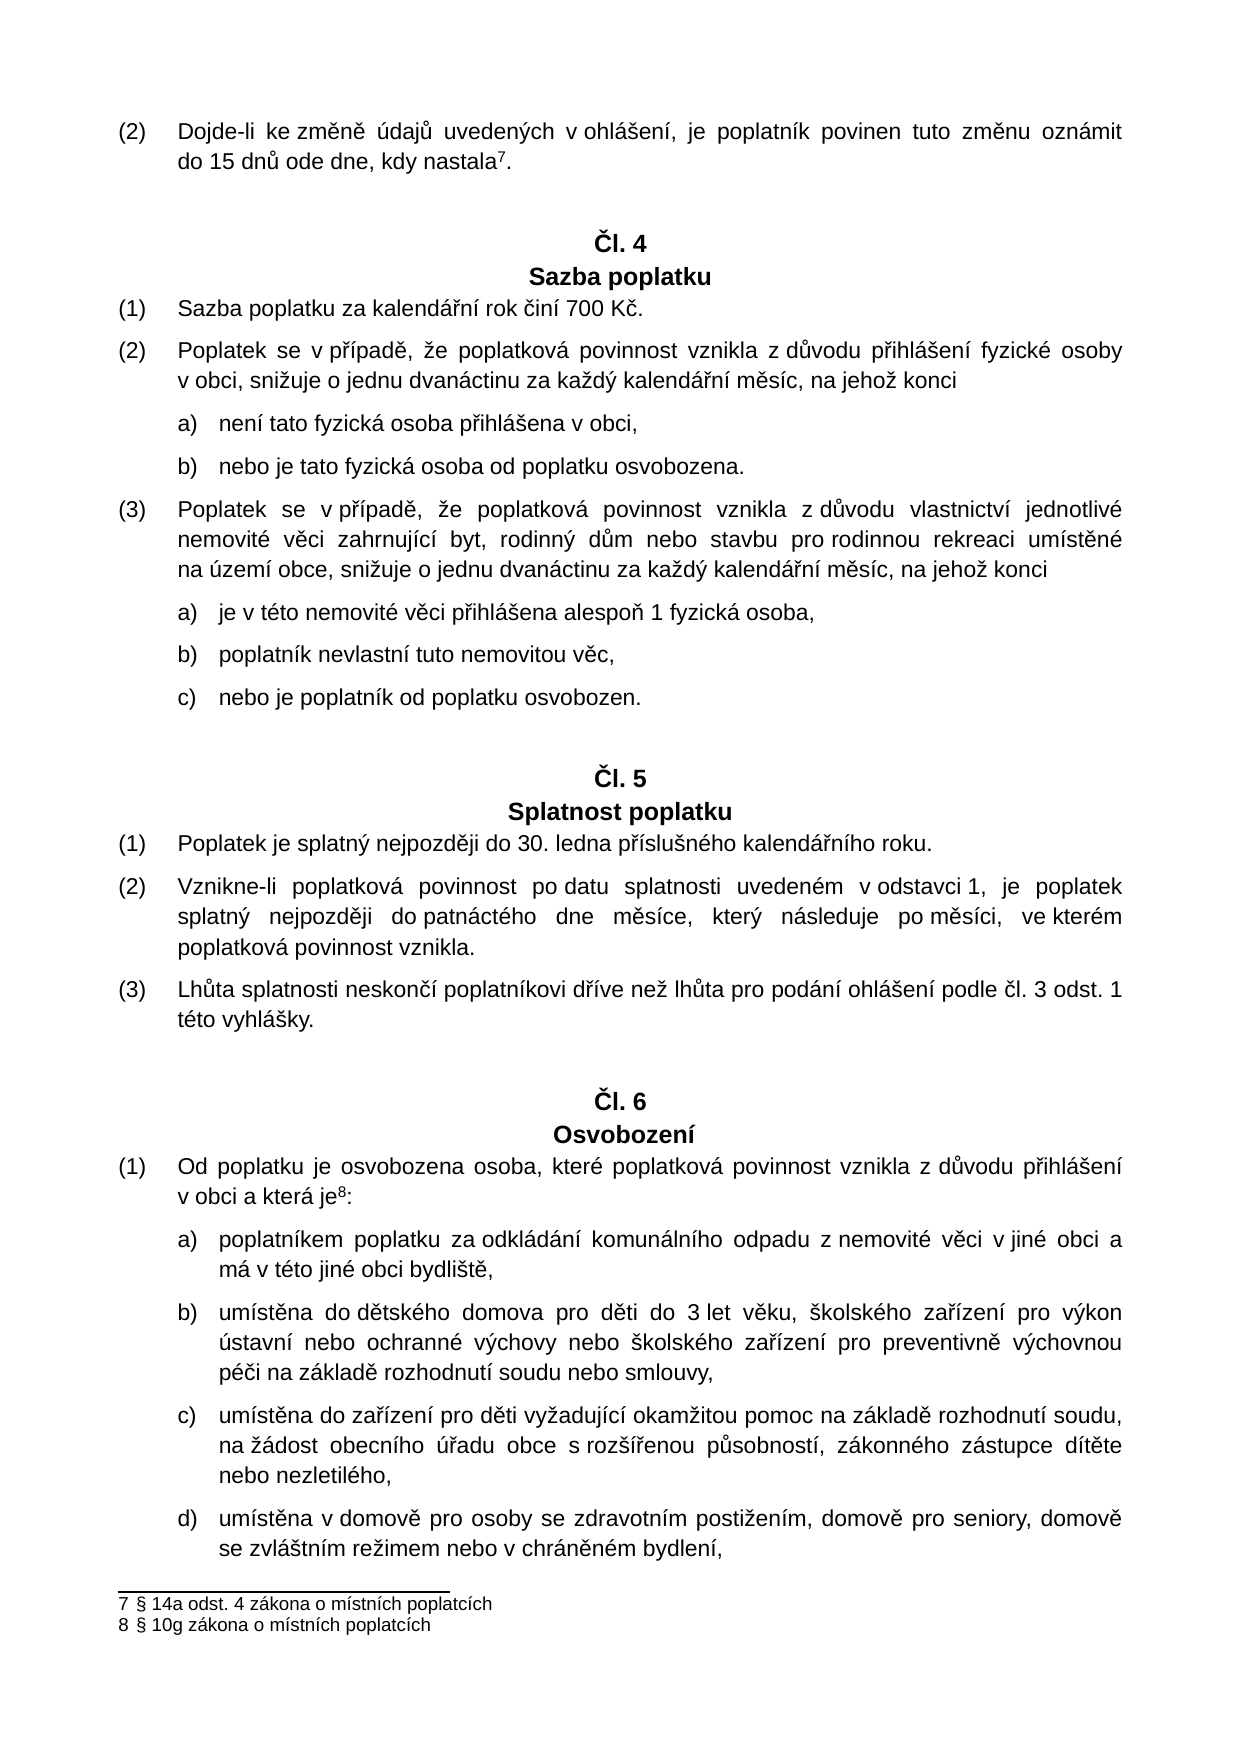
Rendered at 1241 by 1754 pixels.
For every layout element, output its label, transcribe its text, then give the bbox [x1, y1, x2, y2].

list Poplatek je splatný nejpozději do 30. ledna příslušného kalendářního roku. [118, 830, 1122, 857]
list Sazba poplatku za kalendářní rok činí 700 Kč. [118, 294, 1122, 321]
list umístěna do zařízení pro děti vyžadující okamžitou pomoc na základě rozhodnutí soudu, na žádost obecního úřadu obce s rozšířenou působností, zákonného zástupce dítěte nebo nezletilého, [177, 1402, 1122, 1488]
list Poplatek se v případě, že poplatková povinnost vznikla z důvodu vlastnictví jednotlivé nemovité věci zahrnující byt, rodinný dům nebo stavbu pro rodinnou rekreaci umístěné na území obce, snižuje o jednu dvanáctinu za každý kalendářní měsíc, na jehož konci [118, 496, 1122, 582]
subtitle Čl. 6 Osvobození [118, 1087, 1122, 1148]
list Od poplatku je osvobozena osoba, které poplatková povinnost vznikla z důvodu přihlášení v obci a která je: [118, 1153, 1122, 1209]
list nebo je tato fyzická osoba od poplatku osvobozena. [177, 453, 1122, 479]
list Dojde-li ke změně údajů uvedených v ohlášení, je poplatník povinen tuto změnu oznámit do 15 dnů ode dne, kdy nastala. [118, 118, 1122, 175]
list nebo je poplatník od poplatku osvobozen. [177, 684, 1122, 711]
list § 14a odst. 4 zákona o místních poplatcích [118, 1592, 1122, 1614]
list Vznikne-li poplatková povinnost po datu splatnosti uvedeném v odstavci 1, je poplatek splatný nejpozději do patnáctého dne měsíce, který následuje po měsíci, ve kterém poplatková povinnost vznikla. [118, 873, 1122, 960]
list Poplatek se v případě, že poplatková povinnost vznikla z důvodu přihlášení fyzické osoby v obci, snižuje o jednu dvanáctinu za každý kalendářní měsíc, na jehož konci [118, 337, 1122, 394]
list umístěna do dětského domova pro děti do 3 let věku, školského zařízení pro výkon ústavní nebo ochranné výchovy nebo školského zařízení pro preventivně výchovnou péči na základě rozhodnutí soudu nebo smlouvy, [177, 1298, 1122, 1385]
list Lhůta splatnosti neskončí poplatníkovi dříve než lhůta pro podání ohlášení podle čl. 3 odst. 1 této vyhlášky. [118, 976, 1122, 1033]
list není tato fyzická osoba přihlášena v obci, [177, 410, 1122, 437]
list § 10g zákona o místních poplatcích [118, 1614, 1122, 1635]
list poplatník nevlastní tuto nemovitou věc, [177, 641, 1122, 668]
list je v této nemovité věci přihlášena alespoň 1 fyzická osoba, [177, 599, 1122, 625]
list poplatníkem poplatku za odkládání komunálního odpadu z nemovité věci v jiné obci a má v této jiné obci bydliště, [177, 1226, 1122, 1282]
subtitle Čl. 5 Splatnost poplatku [118, 764, 1122, 826]
list umístěna v domově pro osoby se zdravotním postižením, domově pro seniory, domově se zvláštním režimem nebo v chráněném bydlení, [177, 1505, 1122, 1561]
subtitle Čl. 4 Sazba poplatku [118, 228, 1122, 290]
